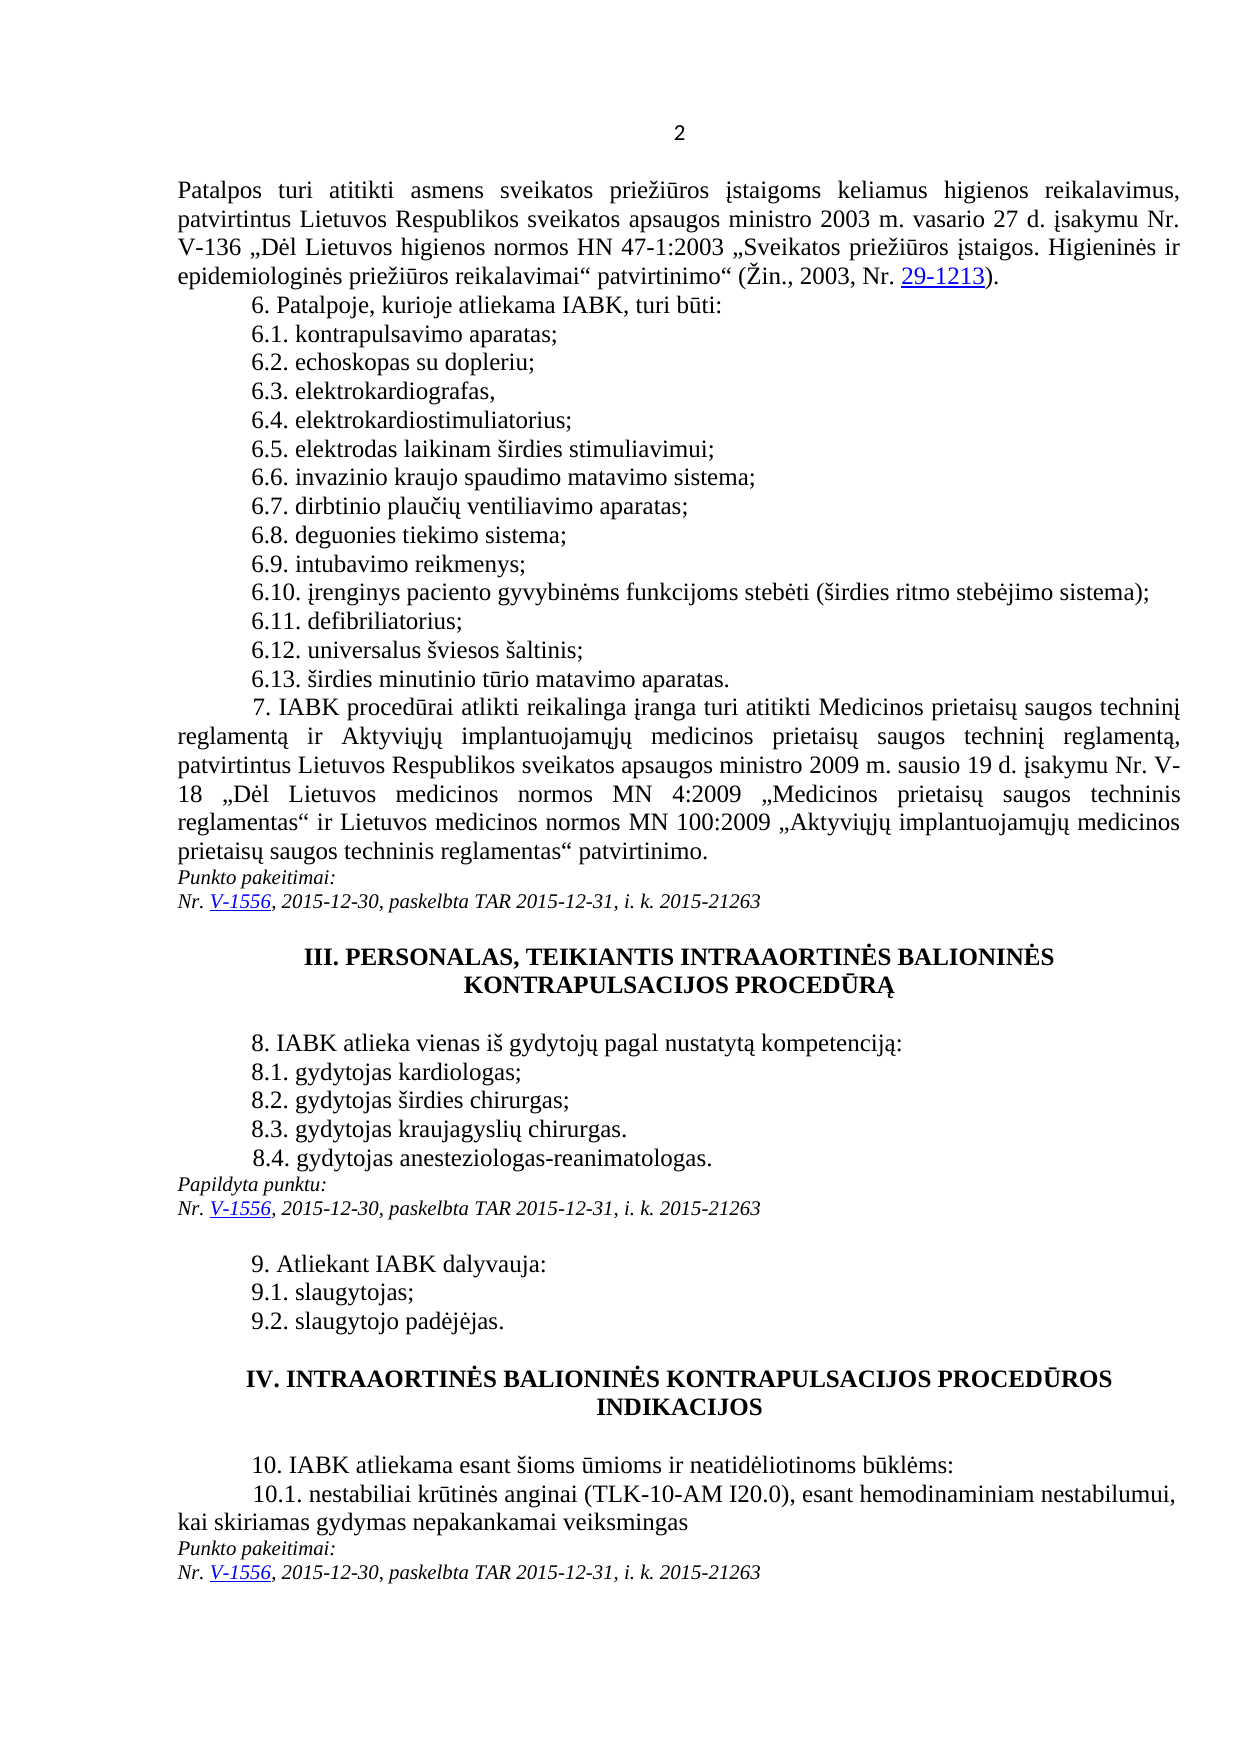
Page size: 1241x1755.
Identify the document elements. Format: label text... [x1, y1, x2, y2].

text 8.3. gydytojas kraujagyslių chirurgas. [177, 1114, 1181, 1143]
text 8.1. gydytojas kardiologas; [177, 1057, 1181, 1086]
text 9.2. slaugytojo padėjėjas. [177, 1306, 1181, 1335]
text 6.7. dirbtinio plaučių ventiliavimo aparatas; [177, 491, 1181, 520]
text 9.1. slaugytojas; [177, 1277, 1181, 1306]
text 6.12. universalus šviesos šaltinis; [177, 635, 1181, 664]
text Punkto pakeitimai: [177, 1536, 1181, 1560]
text 6.1. kontrapulsavimo aparatas; [177, 319, 1181, 347]
text 10.1. nestabiliai krūtinės anginai (TLK-10-AM I20.0), esant hemodinaminiam nestabilumui, kai skiriamas gydymas nepakankamai veiksmingas [177, 1479, 1181, 1536]
text 6.4. elektrokardiostimuliatorius; [177, 405, 1181, 434]
text IV. INTRAAORTINĖS BALIONINĖS KONTRAPULSACIJOS PROCEDŪROS INDIKACIJOS [177, 1364, 1181, 1421]
text 6.2. echoskopas su dopleriu; [177, 347, 1181, 376]
text 6.11. defibriliatorius; [177, 606, 1181, 635]
text 6. Patalpoje, kurioje atliekama IABK, turi būti: [177, 290, 1181, 319]
text 7. IABK procedūrai atlikti reikalinga įranga turi atitikti Medicinos prietaisų saugos techninį reglamentą ir Aktyviųjų implantuojamųjų medicinos prietaisų saugos techninį reglamentą, patvirtintus Lietuvos Respublikos sveikatos apsaugos ministro 2009 m. sausio 19 d. įsakymu Nr. V-18 „Dėl Lietuvos medicinos normos MN 4:2009 „Medicinos prietaisų saugos techninis reglamentas“ ir Lietuvos medicinos normos MN 100:2009 „Aktyviųjų implantuojamųjų medicinos prietaisų saugos techninis reglamentas“ patvirtinimo. [177, 692, 1181, 865]
text 6.13. širdies minutinio tūrio matavimo aparatas. [177, 664, 1181, 692]
text 10. IABK atliekama esant šioms ūmioms ir neatidėliotinoms būklėms: [177, 1450, 1181, 1479]
text 8.4. gydytojas anesteziologas-reanimatologas. [177, 1143, 1181, 1172]
text 6.8. deguonies tiekimo sistema; [177, 520, 1181, 549]
text Punkto pakeitimai: [177, 865, 1181, 889]
text 6.10. įrenginys paciento gyvybinėms funkcijoms stebėti (širdies ritmo stebėjimo sistema); [177, 577, 1181, 606]
text 6.3. elektrokardiografas, [177, 376, 1181, 405]
text Nr. V-1556, 2015-12-30, paskelbta TAR 2015-12-31, i. k. 2015-21263 [177, 889, 1181, 913]
text 6.5. elektrodas laikinam širdies stimuliavimui; [177, 434, 1181, 462]
text 6.9. intubavimo reikmenys; [177, 549, 1181, 577]
text 8. IABK atlieka vienas iš gydytojų pagal nustatytą kompetenciją: [177, 1028, 1181, 1057]
text Nr. V-1556, 2015-12-30, paskelbta TAR 2015-12-31, i. k. 2015-21263 [177, 1560, 1181, 1584]
text Nr. V-1556, 2015-12-30, paskelbta TAR 2015-12-31, i. k. 2015-21263 [177, 1196, 1181, 1220]
text Patalpos turi atitikti asmens sveikatos priežiūros įstaigoms keliamus higienos reikalavimus, patvirtintus Lietuvos Respublikos sveikatos apsaugos ministro 2003 m. vasario 27 d. įsakymu Nr. V-136 „Dėl Lietuvos higienos normos HN 47-1:2003 „Sveikatos priežiūros įstaigos. Higieninės ir epidemiologinės priežiūros reikalavimai“ patvirtinimo“ (Žin., 2003, Nr. 29-1213). [177, 175, 1181, 290]
text 8.2. gydytojas širdies chirurgas; [177, 1086, 1181, 1114]
text 6.6. invazinio kraujo spaudimo matavimo sistema; [177, 462, 1181, 491]
text Papildyta punktu: [177, 1172, 1181, 1196]
text 9. Atliekant IABK dalyvauja: [177, 1249, 1181, 1277]
text III. PERSONALAS, TEIKIANTIS INTRAAORTINĖS BALIONINĖS KONTRAPULSACIJOS PROCEDŪRĄ [177, 942, 1181, 999]
